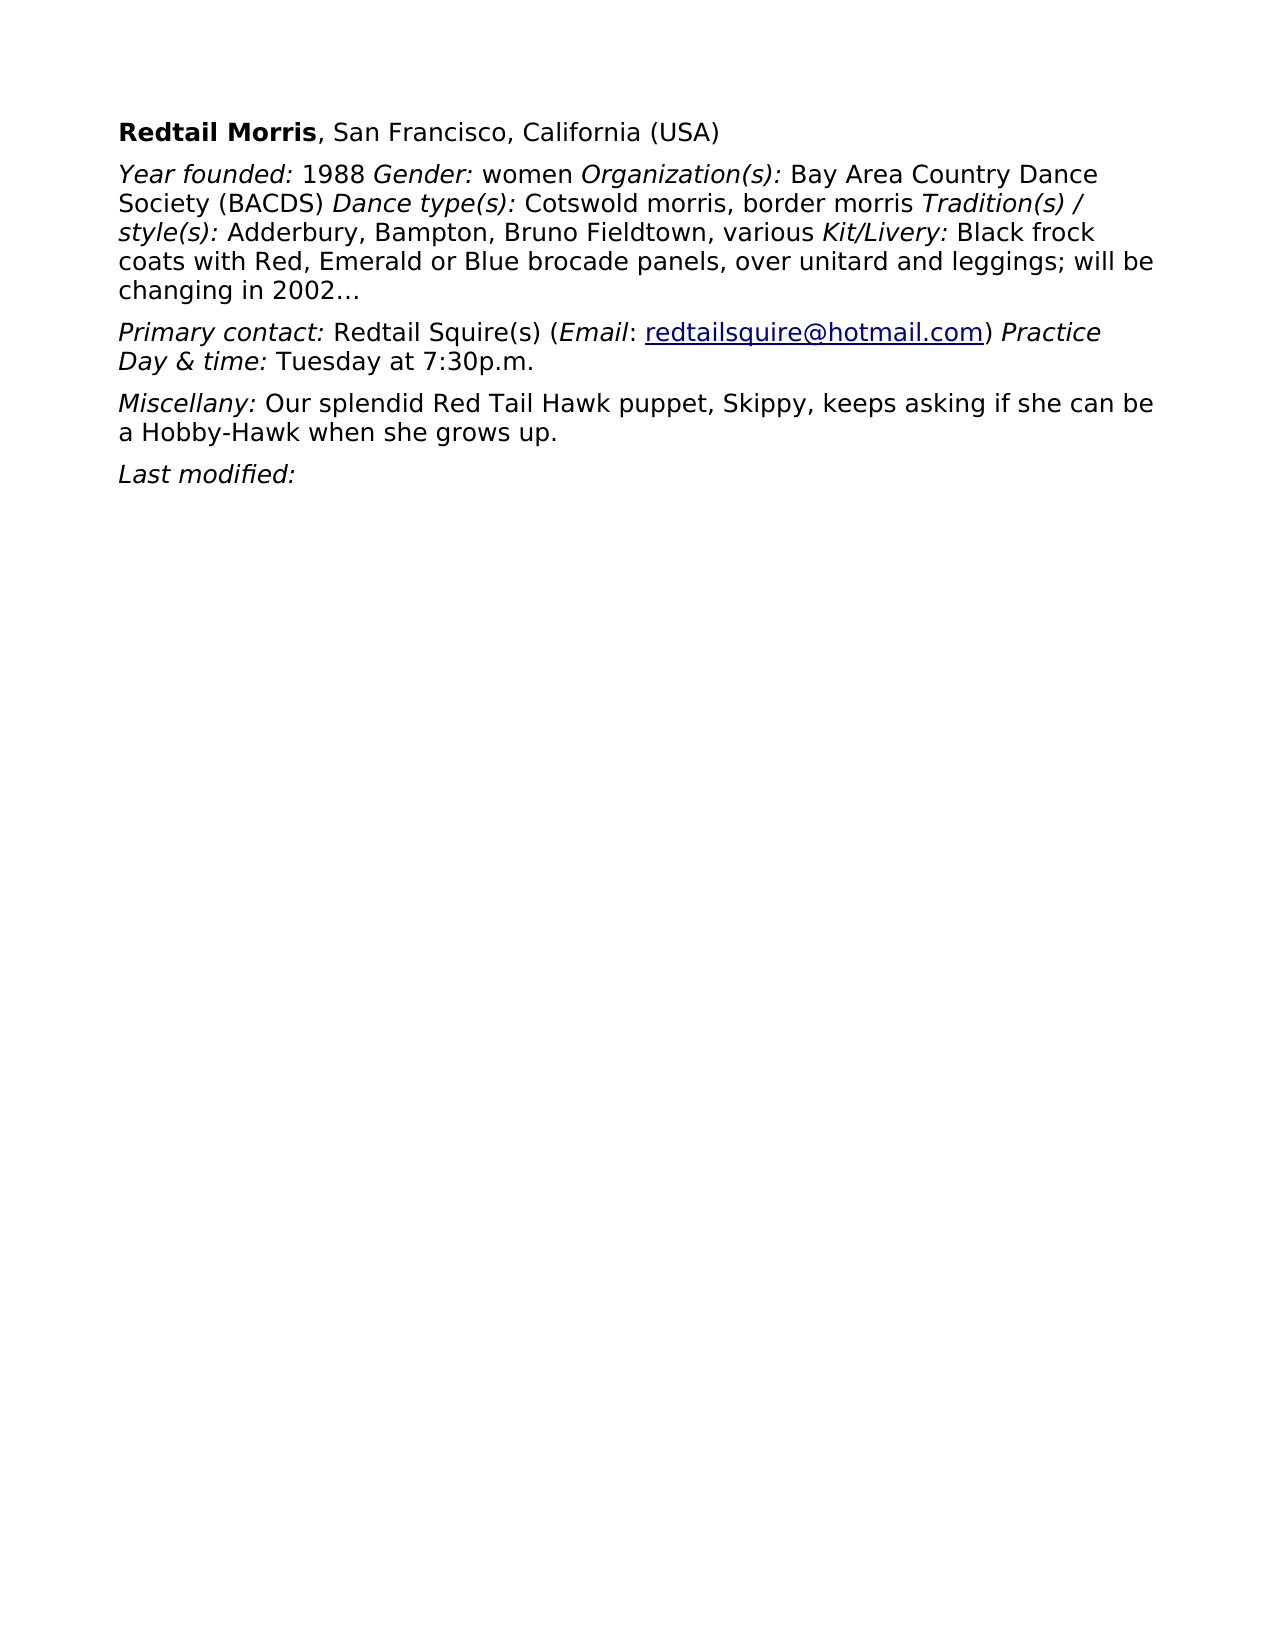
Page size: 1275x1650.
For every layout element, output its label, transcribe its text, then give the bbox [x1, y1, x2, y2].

text Miscellany: Our splendid Red Tail Hawk puppet, Skippy, keeps asking if she can be a Hobby-Hawk when she grows up. [118, 389, 1157, 447]
text Year founded: 1988 Gender: women Organization(s): Bay Area Country Dance Society (BACDS) Dance type(s): Cotswold morris, border morris Tradition(s) / style(s): Adderbury, Bampton, Bruno Fieldtown, various Kit/Livery: Black frock coats with Red, Emerald or Blue brocade panels, over unitard and leggings; will be changing in 2002… [118, 160, 1157, 306]
text Last modified: [118, 460, 1157, 489]
text Primary contact: Redtail Squire(s) (Email: redtailsquire@hotmail.com) Practice Day & time: Tuesday at 7:30p.m. [118, 318, 1157, 376]
text Redtail Morris, San Francisco, California (USA) [118, 118, 1157, 147]
